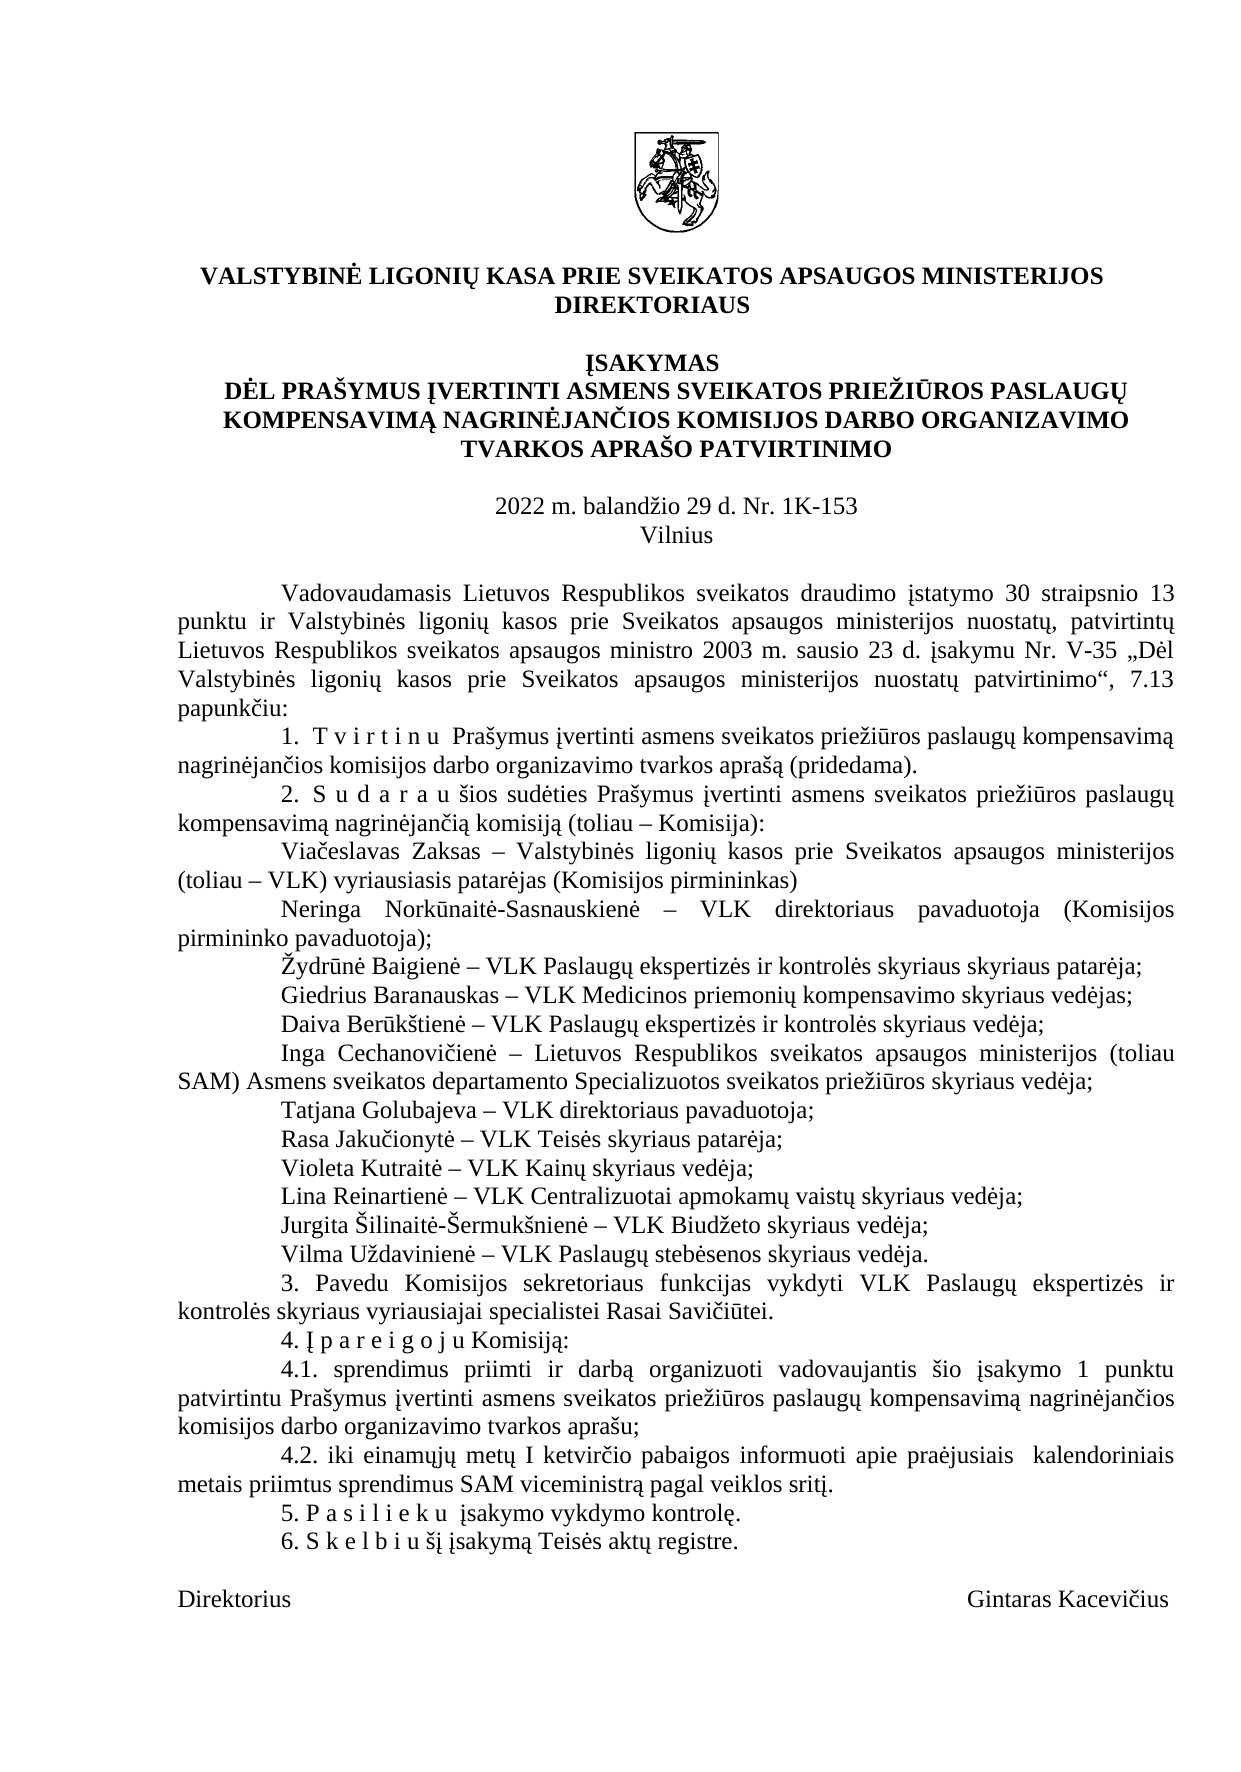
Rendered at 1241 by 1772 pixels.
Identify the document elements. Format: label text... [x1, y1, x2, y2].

text Lina Reinartienė – VLK Centralizuotai apmokamų vaistų skyriaus vedėja; [177, 1181, 1175, 1210]
text Daiva Berūkštienė – VLK Paslaugų ekspertizės ir kontrolės skyriaus vedėja; [177, 1009, 1175, 1038]
text Tatjana Golubajeva – VLK direktoriaus pavaduotoja; [177, 1095, 1175, 1124]
text 2022 m. balandžio 29 d. Nr. 1K-153 [177, 491, 1175, 520]
text 2. S u d a r a u šios sudėties Prašymus įvertinti asmens sveikatos priežiūros paslaugų kompensavimą nagrinėjančią komisiją (toliau – Komisija): [177, 779, 1175, 836]
text Direktorius Gintaras Kacevičius [177, 1584, 1175, 1613]
text Žydrūnė Baigienė – VLK Paslaugų ekspertizės ir kontrolės skyriaus skyriaus patarėja; [177, 951, 1175, 980]
text Vilma Uždavinienė – VLK Paslaugų stebėsenos skyriaus vedėja. [177, 1239, 1175, 1268]
text Vilnius [177, 520, 1175, 549]
text DĖL prašymUS įvertinti asmens sveikatos priežiūros paslaugų kompensavimą nagrinėjančios komisijos darbo organizavimo tvarkos aprašo patvirtinimo [177, 376, 1175, 463]
text 3. Pavedu Komisijos sekretoriaus funkcijas vykdyti VLK Paslaugų ekspertizės ir kontrolės skyriaus vyriausiajai specialistei Rasai Savičiūtei. [177, 1268, 1175, 1325]
text ĮSAKYMAS [177, 348, 1127, 376]
text Jurgita Šilinaitė-Šermukšnienė – VLK Biudžeto skyriaus vedėja; [177, 1210, 1175, 1239]
text Neringa Norkūnaitė-Sasnauskienė – VLK direktoriaus pavaduotoja (Komisijos pirmininko pavaduotoja); [177, 894, 1175, 951]
text 5. P a s i l i e k u įsakymo vykdymo kontrolę. [281, 1498, 1175, 1526]
text 6. S k e l b i u šį įsakymą Teisės aktų registre. [177, 1526, 1175, 1555]
text Vadovaudamasis Lietuvos Respublikos sveikatos draudimo įstatymo 30 straipsnio 13 punktu ir Valstybinės ligonių kasos prie Sveikatos apsaugos ministerijos nuostatų, patvirtintų Lietuvos Respublikos sveikatos apsaugos ministro 2003 m. sausio 23 d. įsakymu Nr. V-35 „Dėl Valstybinės ligonių kasos prie Sveikatos apsaugos ministerijos nuostatų patvirtinimo“, 7.13 papunkčiu: [177, 578, 1175, 721]
text 1. T v i r t i n u Prašymus įvertinti asmens sveikatos priežiūros paslaugų kompensavimą nagrinėjančios komisijos darbo organizavimo tvarkos aprašą (pridedama). [177, 721, 1175, 779]
text Viačeslavas Zaksas – Valstybinės ligonių kasos prie Sveikatos apsaugos ministerijos (toliau – VLK) vyriausiasis patarėjas (Komisijos pirmininkas) [177, 836, 1175, 894]
text Giedrius Baranauskas – VLK Medicinos priemonių kompensavimo skyriaus vedėjas; [177, 980, 1175, 1009]
text 4.1. sprendimus priimti ir darbą organizuoti vadovaujantis šio įsakymo 1 punktu patvirtintu Prašymus įvertinti asmens sveikatos priežiūros paslaugų kompensavimą nagrinėjančios komisijos darbo organizavimo tvarkos aprašu; [177, 1354, 1175, 1440]
text 4.2. iki einamųjų metų I ketvirčio pabaigos informuoti apie praėjusiais kalendoriniais metais priimtus sprendimus SAM viceministrą pagal veiklos sritį. [177, 1440, 1175, 1498]
text 4. Į p a r e i g o j u Komisiją: [177, 1325, 1175, 1354]
text Rasa Jakučionytė – VLK Teisės skyriaus patarėja; [177, 1124, 1175, 1153]
text DIREKTORIAUS [177, 290, 1127, 319]
text Violeta Kutraitė – VLK Kainų skyriaus vedėja; [177, 1153, 1175, 1181]
text Inga Cechanovičienė – Lietuvos Respublikos sveikatos apsaugos ministerijos (toliau SAM) Asmens sveikatos departamento Specializuotos sveikatos priežiūros skyriaus vedėja; [177, 1038, 1175, 1095]
text VALSTYBINĖ LIGONIŲ KASA PRIE SVEIKATOS APSAUGOS MINISTERIJOS [177, 261, 1127, 290]
